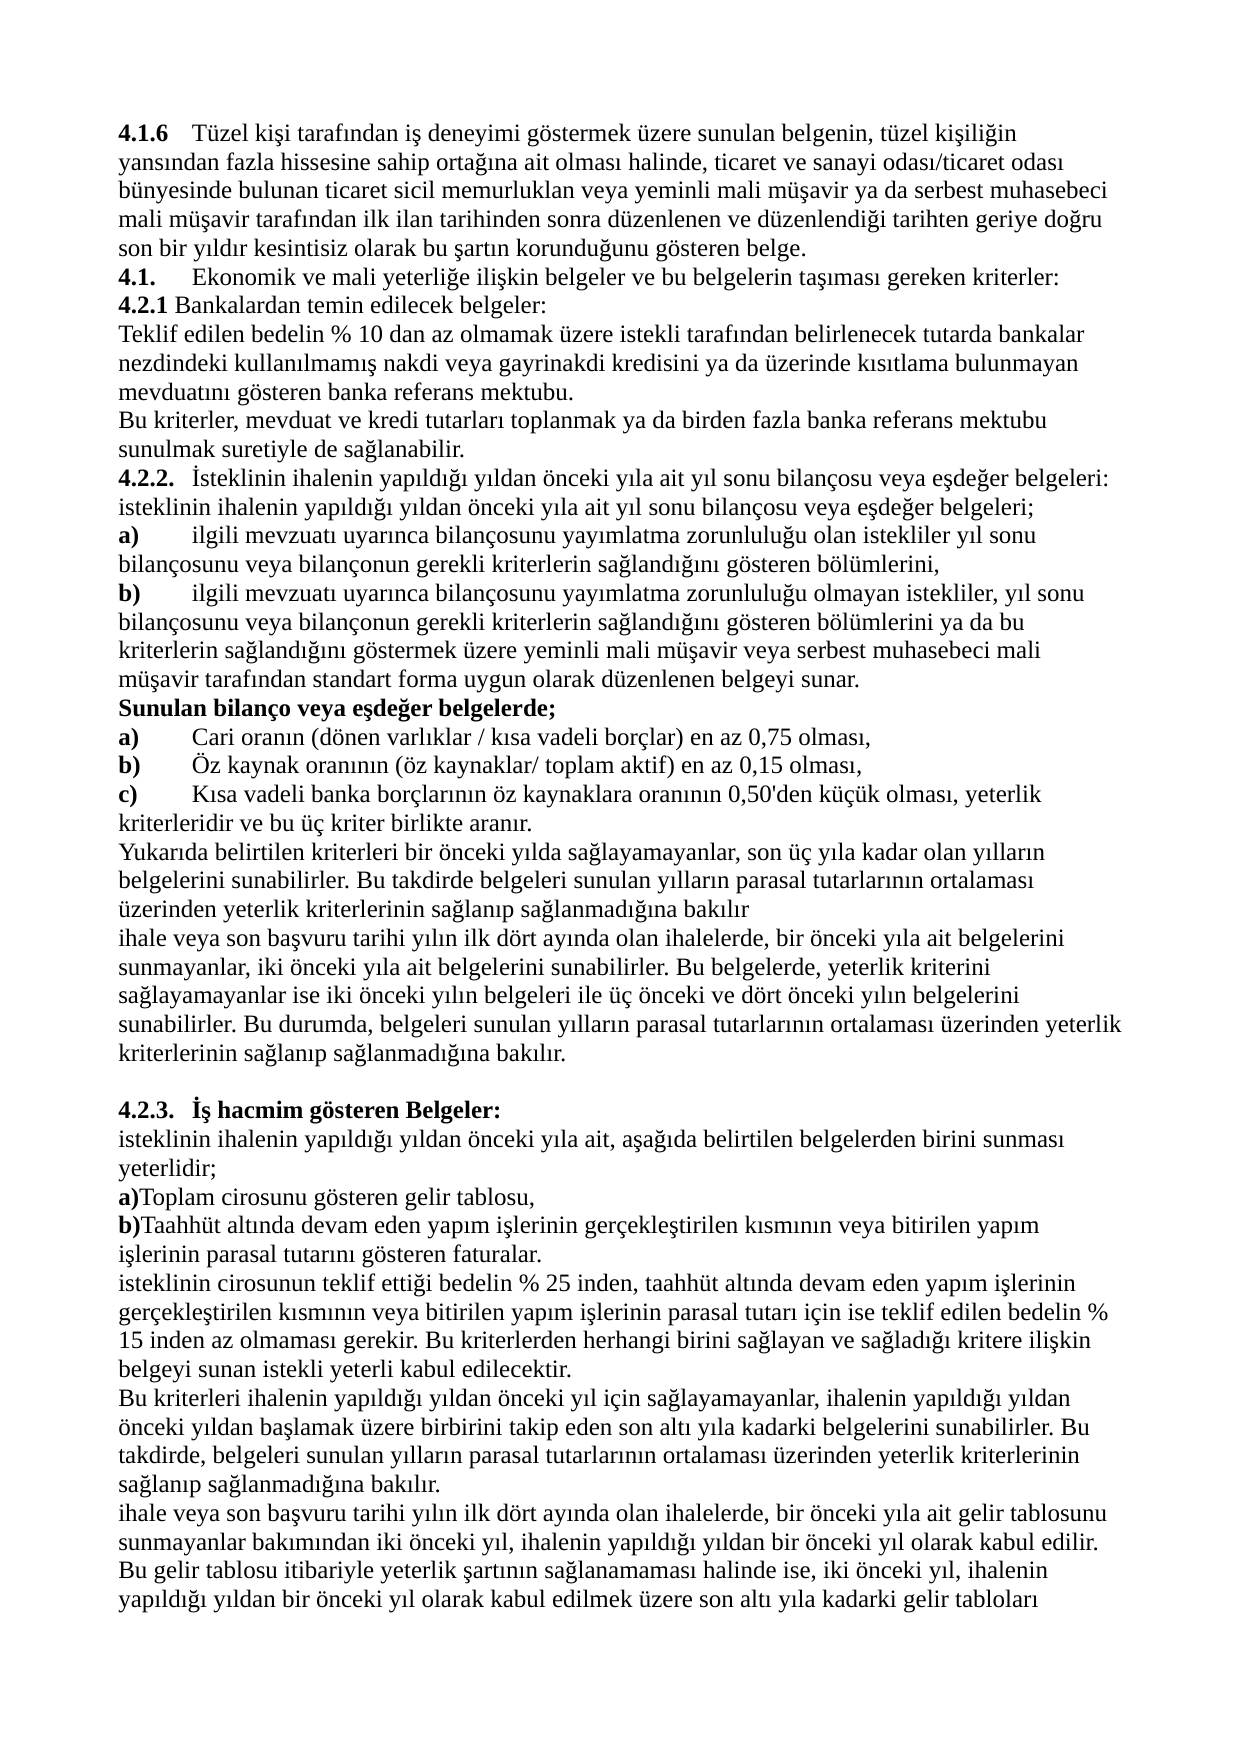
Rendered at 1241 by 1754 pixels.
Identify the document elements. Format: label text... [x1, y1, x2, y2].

text a)Toplam cirosunu gösteren gelir tablosu, [118, 1182, 1122, 1211]
text a) ilgili mevzuatı uyarınca bilançosunu yayımlatma zorunluluğu olan istekliler yıl sonu bilançosunu veya bilançonun gerekli kriterlerin sağlandığını gösteren bölümlerini, [118, 521, 1122, 578]
text isteklinin cirosunun teklif ettiği bedelin % 25 inden, taahhüt altında devam eden yapım işlerinin gerçekleştirilen kısmının veya bitirilen yapım işlerinin parasal tutarı için ise teklif edilen bedelin % 15 inden az olmaması gerekir. Bu kriterlerden herhangi birini sağlayan ve sağladığı kritere ilişkin belgeyi sunan istekli yeterli kabul edilecektir. [118, 1268, 1122, 1383]
text Bu kriterler, mevduat ve kredi tutarları toplanmak ya da birden fazla banka referans mektubu sunulmak suretiyle de sağlanabilir. [118, 406, 1122, 463]
text 4.2.1 Bankalardan temin edilecek belgeler: [118, 291, 1122, 319]
text b) ilgili mevzuatı uyarınca bilançosunu yayımlatma zorunluluğu olmayan istekliler, yıl sonu bilançosunu veya bilançonun gerekli kriterlerin sağlandığını gösteren bölümlerini ya da bu kriterlerin sağlandığını göstermek üzere yeminli mali müşavir veya serbest muhasebeci mali müşavir tarafından standart forma uygun olarak düzenlenen belgeyi sunar. [118, 578, 1122, 693]
text 4.2.2. İsteklinin ihalenin yapıldığı yıldan önceki yıla ait yıl sonu bilançosu veya eşdeğer belgeleri: [118, 463, 1122, 492]
text b) Öz kaynak oranının (öz kaynaklar/ toplam aktif) en az 0,15 olması, [118, 751, 1122, 779]
text isteklinin ihalenin yapıldığı yıldan önceki yıla ait, aşağıda belirtilen belgelerden birini sunması yeterlidir; [118, 1124, 1122, 1182]
text b)Taahhüt altında devam eden yapım işlerinin gerçekleştirilen kısmının veya bitirilen yapım işlerinin parasal tutarını gösteren faturalar. [118, 1211, 1122, 1268]
text 4.2.3. İş hacmim gösteren Belgeler: [118, 1096, 1122, 1124]
text a) Cari oranın (dönen varlıklar / kısa vadeli borçlar) en az 0,75 olması, [118, 722, 1122, 751]
text Sunulan bilanço veya eşdeğer belgelerde; [118, 693, 1122, 722]
text Yukarıda belirtilen kriterleri bir önceki yılda sağlayamayanlar, son üç yıla kadar olan yılların belgelerini sunabilirler. Bu takdirde belgeleri sunulan yılların parasal tutarlarının ortalaması üzerinden yeterlik kriterlerinin sağlanıp sağlanmadığına bakılır [118, 837, 1122, 923]
text ihale veya son başvuru tarihi yılın ilk dört ayında olan ihalelerde, bir önceki yıla ait gelir tablosunu sunmayanlar bakımından iki önceki yıl, ihalenin yapıldığı yıldan bir önceki yıl olarak kabul edilir. Bu gelir tablosu itibariyle yeterlik şartının sağlanamaması halinde ise, iki önceki yıl, ihalenin yapıldığı yıldan bir önceki yıl olarak kabul edilmek üzere son altı yıla kadarki gelir tabloları [118, 1498, 1122, 1613]
text c) Kısa vadeli banka borçlarının öz kaynaklara oranının 0,50'den küçük olması, yeterlik kriterleridir ve bu üç kriter birlikte aranır. [118, 779, 1122, 837]
text ihale veya son başvuru tarihi yılın ilk dört ayında olan ihalelerde, bir önceki yıla ait belgelerini sunmayanlar, iki önceki yıla ait belgelerini sunabilirler. Bu belgelerde, yeterlik kriterini sağlayamayanlar ise iki önceki yılın belgeleri ile üç önceki ve dört önceki yılın belgelerini sunabilirler. Bu durumda, belgeleri sunulan yılların parasal tutarlarının ortalaması üzerinden yeterlik kriterlerinin sağlanıp sağlanmadığına bakılır. [118, 923, 1122, 1067]
text Teklif edilen bedelin % 10 dan az olmamak üzere istekli tarafından belirlenecek tutarda bankalar nezdindeki kullanılmamış nakdi veya gayrinakdi kredisini ya da üzerinde kısıtlama bulunmayan mevduatını gösteren banka referans mektubu. [118, 319, 1122, 406]
text isteklinin ihalenin yapıldığı yıldan önceki yıla ait yıl sonu bilançosu veya eşdeğer belgeleri; [118, 492, 1122, 521]
text 4.1. Ekonomik ve mali yeterliğe ilişkin belgeler ve bu belgelerin taşıması gereken kriterler: [118, 262, 1122, 291]
text Bu kriterleri ihalenin yapıldığı yıldan önceki yıl için sağlayamayanlar, ihalenin yapıldığı yıldan önceki yıldan başlamak üzere birbirini takip eden son altı yıla kadarki belgelerini sunabilirler. Bu takdirde, belgeleri sunulan yılların parasal tutarlarının ortalaması üzerinden yeterlik kriterlerinin sağlanıp sağlanmadığına bakılır. [118, 1383, 1122, 1498]
text 4.1.6 Tüzel kişi tarafından iş deneyimi göstermek üzere sunulan belgenin, tüzel kişiliğin yansından fazla hissesine sahip ortağına ait olması halinde, ticaret ve sanayi odası/ticaret odası bünyesinde bulunan ticaret sicil memurluklan veya yeminli mali müşavir ya da serbest muhasebeci mali müşavir tarafından ilk ilan tarihinden sonra düzenlenen ve düzenlendiği tarihten geriye doğru son bir yıldır kesintisiz olarak bu şartın korunduğunu gösteren belge. [118, 118, 1122, 262]
